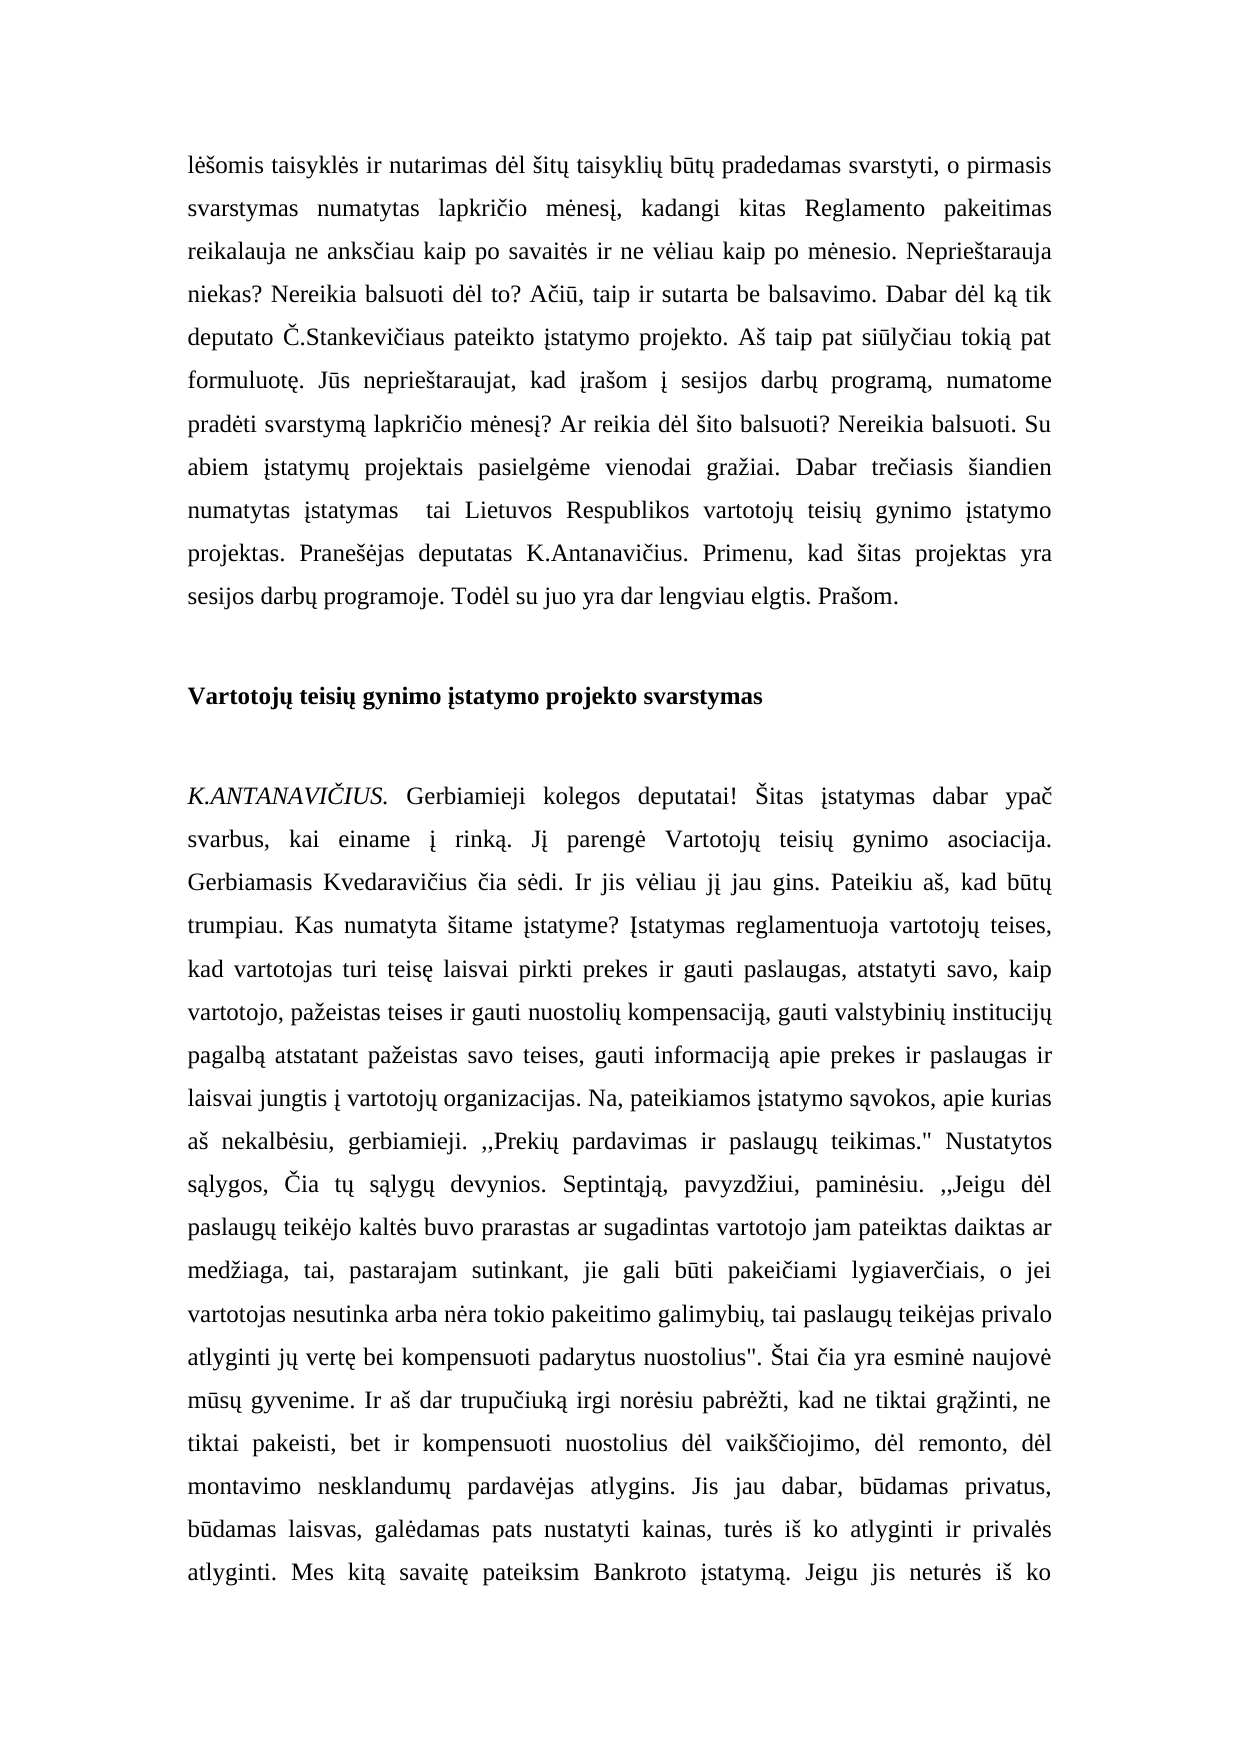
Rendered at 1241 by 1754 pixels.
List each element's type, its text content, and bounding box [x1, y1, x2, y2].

text lėšomis taisyklės ir nutarimas dėl šitų taisyklių būtų pradedamas svarstyti, o pirmasis svarstymas numatytas lapkričio mėnesį, kadangi kitas Reglamento pakeitimas reikalauja ne anksčiau kaip po savaitės ir ne vėliau kaip po mėnesio. Neprieštarauja niekas? Nereikia balsuoti dėl to? Ačiū, taip ir sutarta be balsavimo. Dabar dėl ką tik deputato Č.Stankevičiaus pateikto įstatymo projekto. Aš taip pat siūlyčiau tokią pat formuluotę. Jūs neprieštaraujat, kad įrašom į sesijos darbų programą, numatome pradėti svarstymą lapkričio mėnesį? Ar reikia dėl šito balsuoti? Nereikia balsuoti. Su abiem įstatymų projektais pasielgėme vienodai gražiai. Dabar trečiasis šiandien numatytas įstatymas tai Lietuvos Respublikos vartotojų teisių gynimo įstatymo projektas. Pranešėjas deputatas K.Antanavičius. Primenu, kad šitas projektas yra sesijos darbų programoje. Todėl su juo yra dar lengviau elgtis. Prašom. [187, 150, 1053, 610]
text K.ANTANAVIČIUS. Gerbiamieji kolegos deputatai! Šitas įstatymas dabar ypač svarbus, kai einame į rinką. Jį parengė Vartotojų teisių gynimo asociacija. Gerbiamasis Kvedaravičius čia sėdi. Ir jis vėliau jį jau gins. Pateikiu aš, kad būtų trumpiau. Kas numatyta šitame įstatyme? Įstatymas reglamentuoja vartotojų teises, kad vartotojas turi teisę laisvai pirkti prekes ir gauti paslaugas, atstatyti savo, kaip vartotojo, pažeistas teises ir gauti nuostolių kompensaciją, gauti valstybinių institucijų pagalbą atstatant pažeistas savo teises, gauti informaciją apie prekes ir paslaugas ir laisvai jungtis į vartotojų organizacijas. Na, pateikiamos įstatymo sąvokos, apie kurias aš nekalbėsiu, gerbiamieji. ,,Prekių pardavimas ir paslaugų teikimas." Nustatytos sąlygos, Čia tų sąlygų devynios. Septintąją, pavyzdžiui, paminėsiu. ,,Jeigu dėl paslaugų teikėjo kaltės buvo prarastas ar sugadintas vartotojo jam pateiktas daiktas ar medžiaga, tai, pastarajam sutinkant, jie gali būti pakeičiami lygiaverčiais, o jei vartotojas nesutinka arba nėra tokio pakeitimo galimybių, tai paslaugų teikėjas privalo atlyginti jų vertę bei kompensuoti padarytus nuostolius". Štai čia yra esminė naujovė mūsų gyvenime. Ir aš dar trupučiuką irgi norėsiu pabrėžti, kad ne tiktai grąžinti, ne tiktai pakeisti, bet ir kompensuoti nuostolius dėl vaikščiojimo, dėl remonto, dėl montavimo nesklandumų pardavėjas atlygins. Jis jau dabar, būdamas privatus, būdamas laisvas, galėdamas pats nustatyti kainas, turės iš ko atlyginti ir privalės atlyginti. Mes kitą savaitę pateiksim Bankroto įstatymą. Jeigu jis neturės iš ko [187, 781, 1053, 1586]
subtitle Vartotojų teisių gynimo įstatymo projekto svarstymas [187, 681, 1053, 710]
